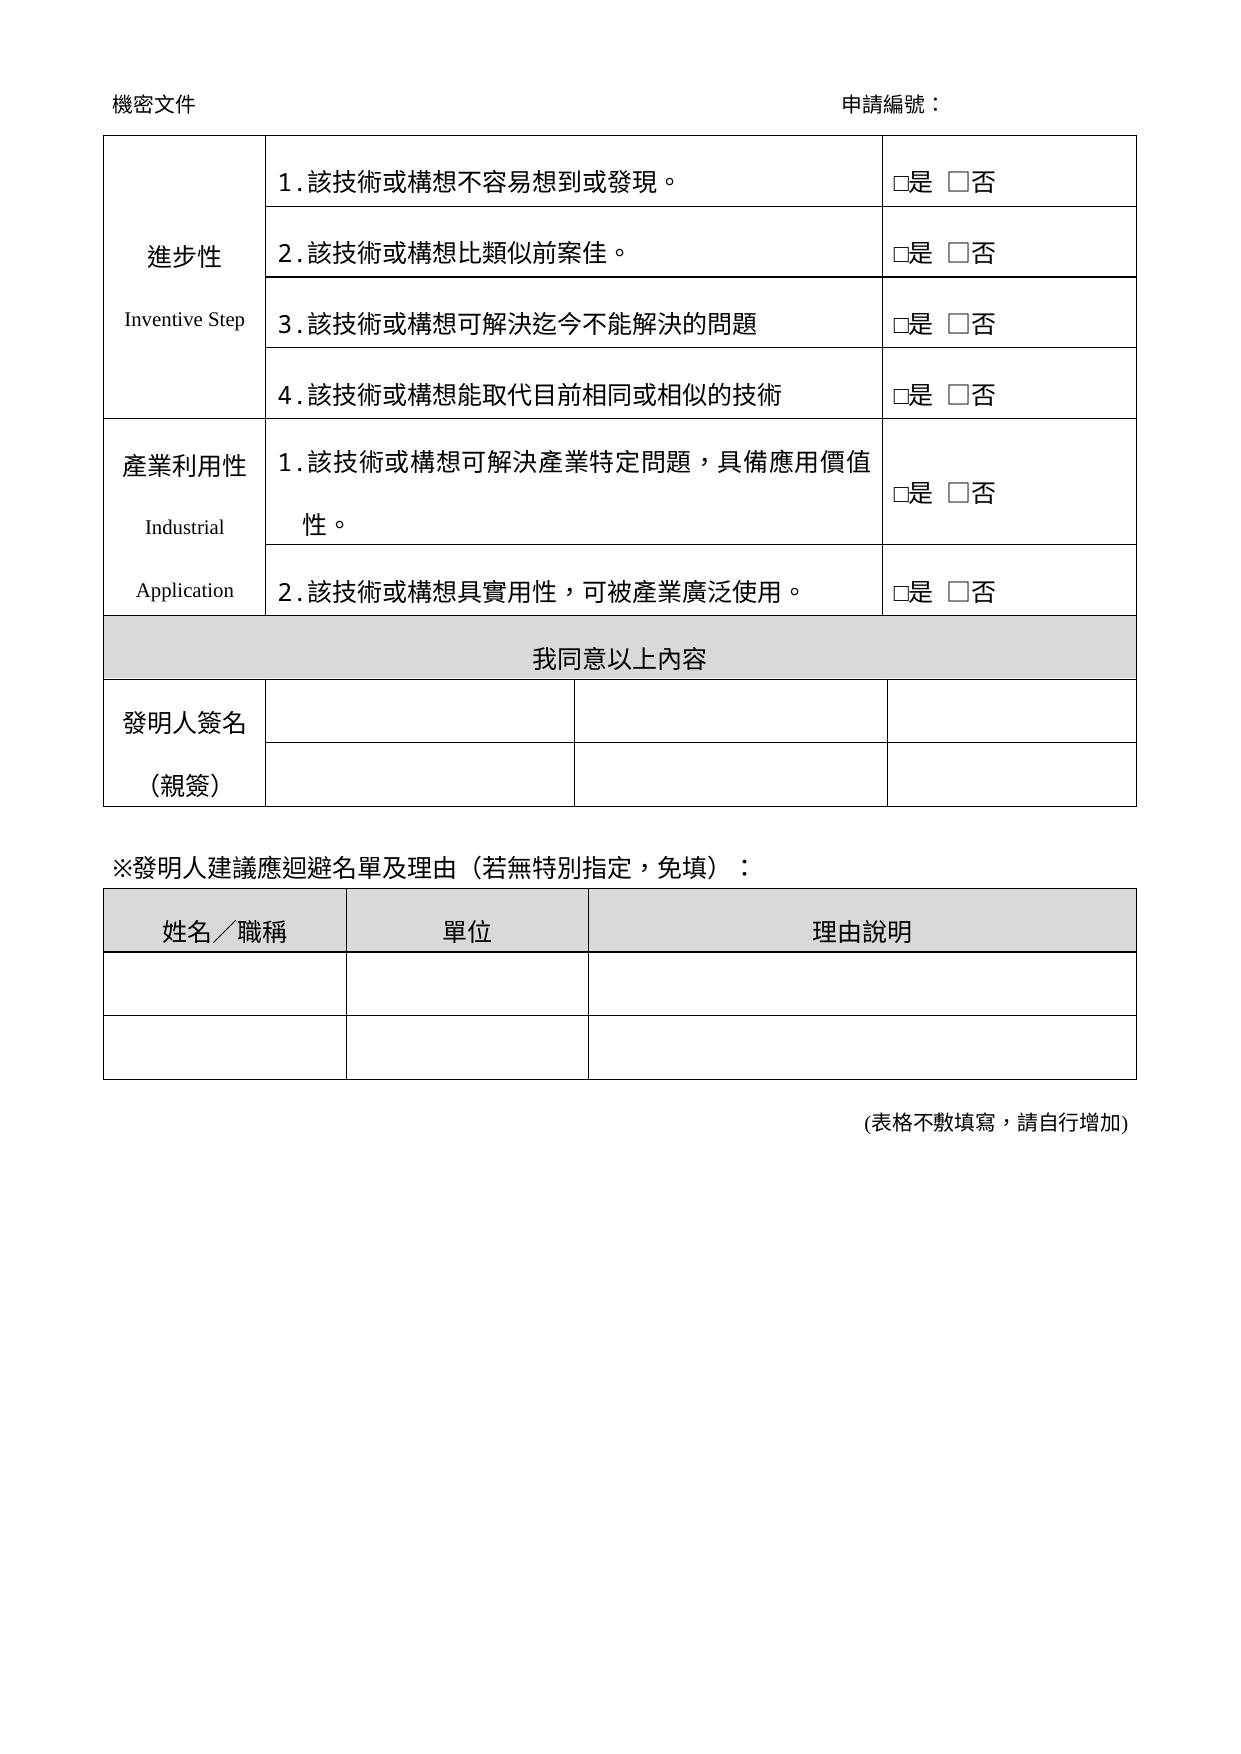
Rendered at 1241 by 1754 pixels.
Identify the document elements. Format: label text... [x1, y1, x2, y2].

table_cell [589, 1016, 1136, 1078]
table_cell □是 □否 [883, 348, 1136, 418]
table_cell □是 □否 [883, 545, 1136, 615]
table_cell 1.該技術或構想不容易想到或發現。 [266, 136, 882, 206]
table_cell [575, 680, 887, 742]
table_cell [575, 743, 887, 806]
table_cell [266, 680, 574, 742]
table_cell □是 □否 [883, 278, 1136, 347]
table_cell 3.該技術或構想可解決迄今不能解決的問題 [266, 278, 882, 347]
table_cell 2.該技術或構想具實用性，可被產業廣泛使用。 [266, 545, 882, 615]
table_cell [347, 1016, 588, 1078]
table_cell 發明人簽名 （親簽） [104, 680, 265, 806]
table_header 姓名／職稱 [104, 889, 346, 951]
table_cell 產業利用性 Industrial Application [104, 419, 265, 615]
table_cell □是 □否 [883, 136, 1136, 206]
table_cell 1.該技術或構想可解決產業特定問題，具備應用價值性。 [266, 419, 882, 544]
text ※發明人建議應迴避名單及理由（若無特別指定，免填）： [112, 825, 1128, 888]
table_cell [104, 1016, 346, 1078]
table_header 理由說明 [589, 889, 1136, 951]
table_cell 進步性 Inventive Step [104, 136, 265, 418]
table_cell [266, 743, 574, 806]
table_cell 4.該技術或構想能取代目前相同或相似的技術 [266, 348, 882, 418]
table_cell [888, 680, 1136, 742]
table_cell [589, 953, 1136, 1015]
table_header 單位 [347, 889, 588, 951]
table_cell □是 □否 [883, 419, 1136, 544]
table_cell 2.該技術或構想比類似前案佳。 [266, 207, 882, 276]
table_cell □是 □否 [883, 207, 1136, 276]
table_cell [888, 743, 1136, 806]
table_cell [347, 953, 588, 1015]
text (表格不敷填寫，請自行增加) [112, 1080, 1128, 1142]
table_cell [104, 953, 346, 1015]
table_cell 我同意以上內容 [104, 616, 1136, 678]
